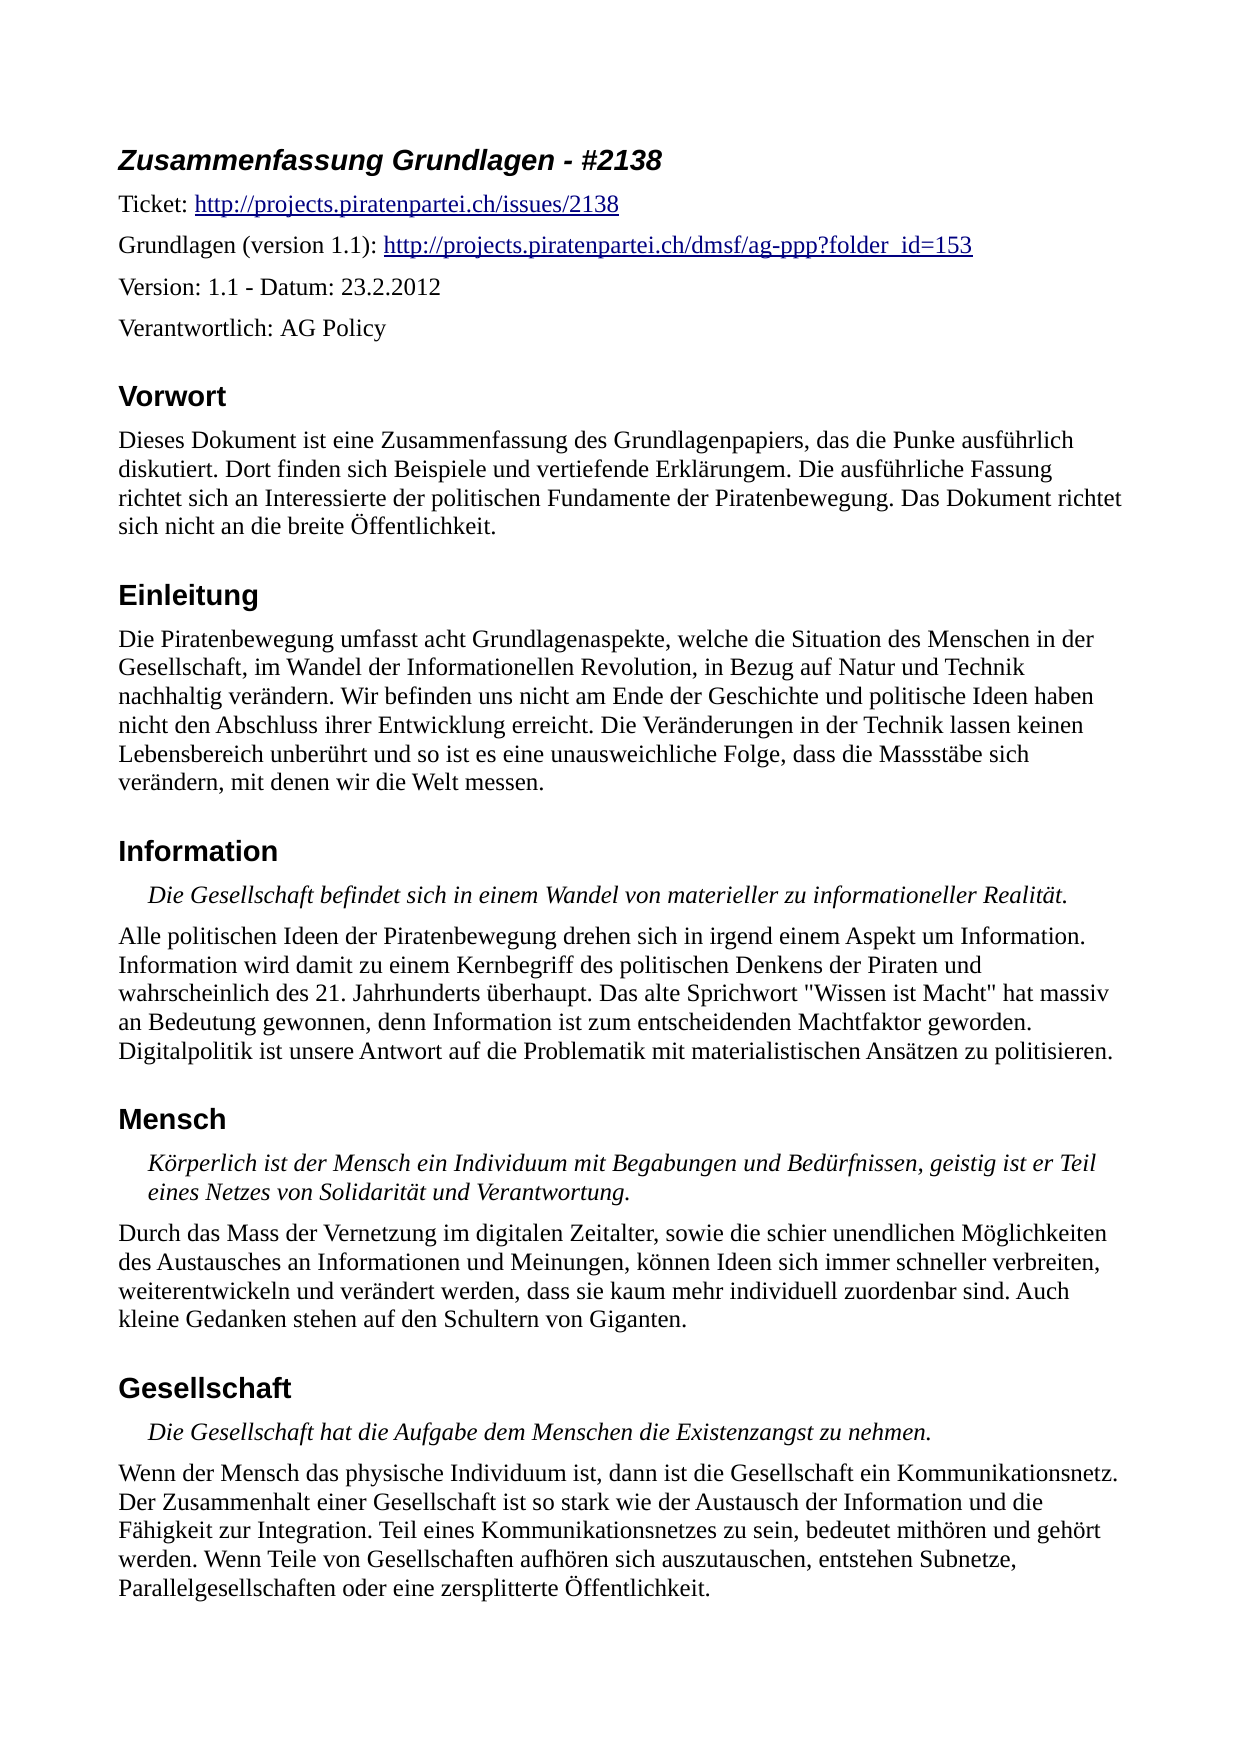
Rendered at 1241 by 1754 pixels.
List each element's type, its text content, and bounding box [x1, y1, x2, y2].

subtitle Information [118, 834, 1122, 867]
subtitle Gesellschaft [118, 1371, 1122, 1404]
subtitle Mensch [118, 1102, 1122, 1136]
subtitle Einleitung [118, 578, 1122, 611]
text Alle politischen Ideen der Piratenbewegung drehen sich in irgend einem Aspekt um Information. Information wird damit zu einem Kernbegriff des politischen Denkens der Piraten und wahrscheinlich des 21. Jahrhunderts überhaupt. Das alte Sprichwort "Wissen ist Macht" hat massiv an Bedeutung gewonnen, denn Information ist zum entscheidenden Machtfaktor geworden. Digitalpolitik ist unsere Antwort auf die Problematik mit materialistischen Ansätzen zu politisieren. [118, 921, 1122, 1065]
text Die Gesellschaft befindet sich in einem Wandel von materieller zu informationeller Realität. [148, 880, 1122, 908]
text Ticket: http://projects.piratenpartei.ch/issues/2138 [118, 189, 1122, 218]
text Die Gesellschaft hat die Aufgabe dem Menschen die Existenzangst zu nehmen. [148, 1417, 1122, 1446]
text Version: 1.1 - Datum: 23.2.2012 [118, 272, 1122, 300]
text Durch das Mass der Vernetzung im digitalen Zeitalter, sowie die schier unendlichen Möglichkeiten des Austausches an Informationen und Meinungen, können Ideen sich immer schneller verbreiten, weiterentwickeln und verändert werden, dass sie kaum mehr individuell zuordenbar sind. Auch kleine Gedanken stehen auf den Schultern von Giganten. [118, 1218, 1122, 1333]
text Körperlich ist der Mensch ein Individuum mit Begabungen und Bedürfnissen, geistig ist er Teil eines Netzes von Solidarität und Verantwortung. [148, 1148, 1122, 1206]
text Verantwortlich: AG Policy [118, 313, 1122, 342]
text Dieses Dokument ist eine Zusammenfassung des Grundlagenpapiers, das die Punke ausführlich diskutiert. Dort finden sich Beispiele und vertiefende Erklärungem. Die ausführliche Fassung richtet sich an Interessierte der politischen Fundamente der Piratenbewegung. Das Dokument richtet sich nicht an die breite Öffentlichkeit. [118, 425, 1122, 540]
text Grundlagen (version 1.1): http://projects.piratenpartei.ch/dmsf/ag-ppp?folder_id=153 [118, 230, 1122, 259]
text Die Piratenbewegung umfasst acht Grundlagenaspekte, welche die Situation des Menschen in der Gesellschaft, im Wandel der Informationellen Revolution, in Bezug auf Natur und Technik nachhaltig verändern. Wir befinden uns nicht am Ende der Geschichte und politische Ideen haben nicht den Abschluss ihrer Entwicklung erreicht. Die Veränderungen in der Technik lassen keinen Lebensbereich unberührt und so ist es eine unausweichliche Folge, dass die Massstäbe sich verändern, mit denen wir die Welt messen. [118, 624, 1122, 796]
subtitle Vorwort [118, 379, 1122, 413]
text Wenn der Mensch das physische Individuum ist, dann ist die Gesellschaft ein Kommunikationsnetz. Der Zusammenhalt einer Gesellschaft ist so stark wie der Austausch der Information und die Fähigkeit zur Integration. Teil eines Kommunikationsnetzes zu sein, bedeutet mithören und gehört werden. Wenn Teile von Gesellschaften aufhören sich auszutauschen, entstehen Subnetze, Parallelgesellschaften oder eine zersplitterte Öffentlichkeit. [118, 1458, 1122, 1602]
subtitle Zusammenfassung Grundlagen - #2138 [118, 143, 1122, 177]
